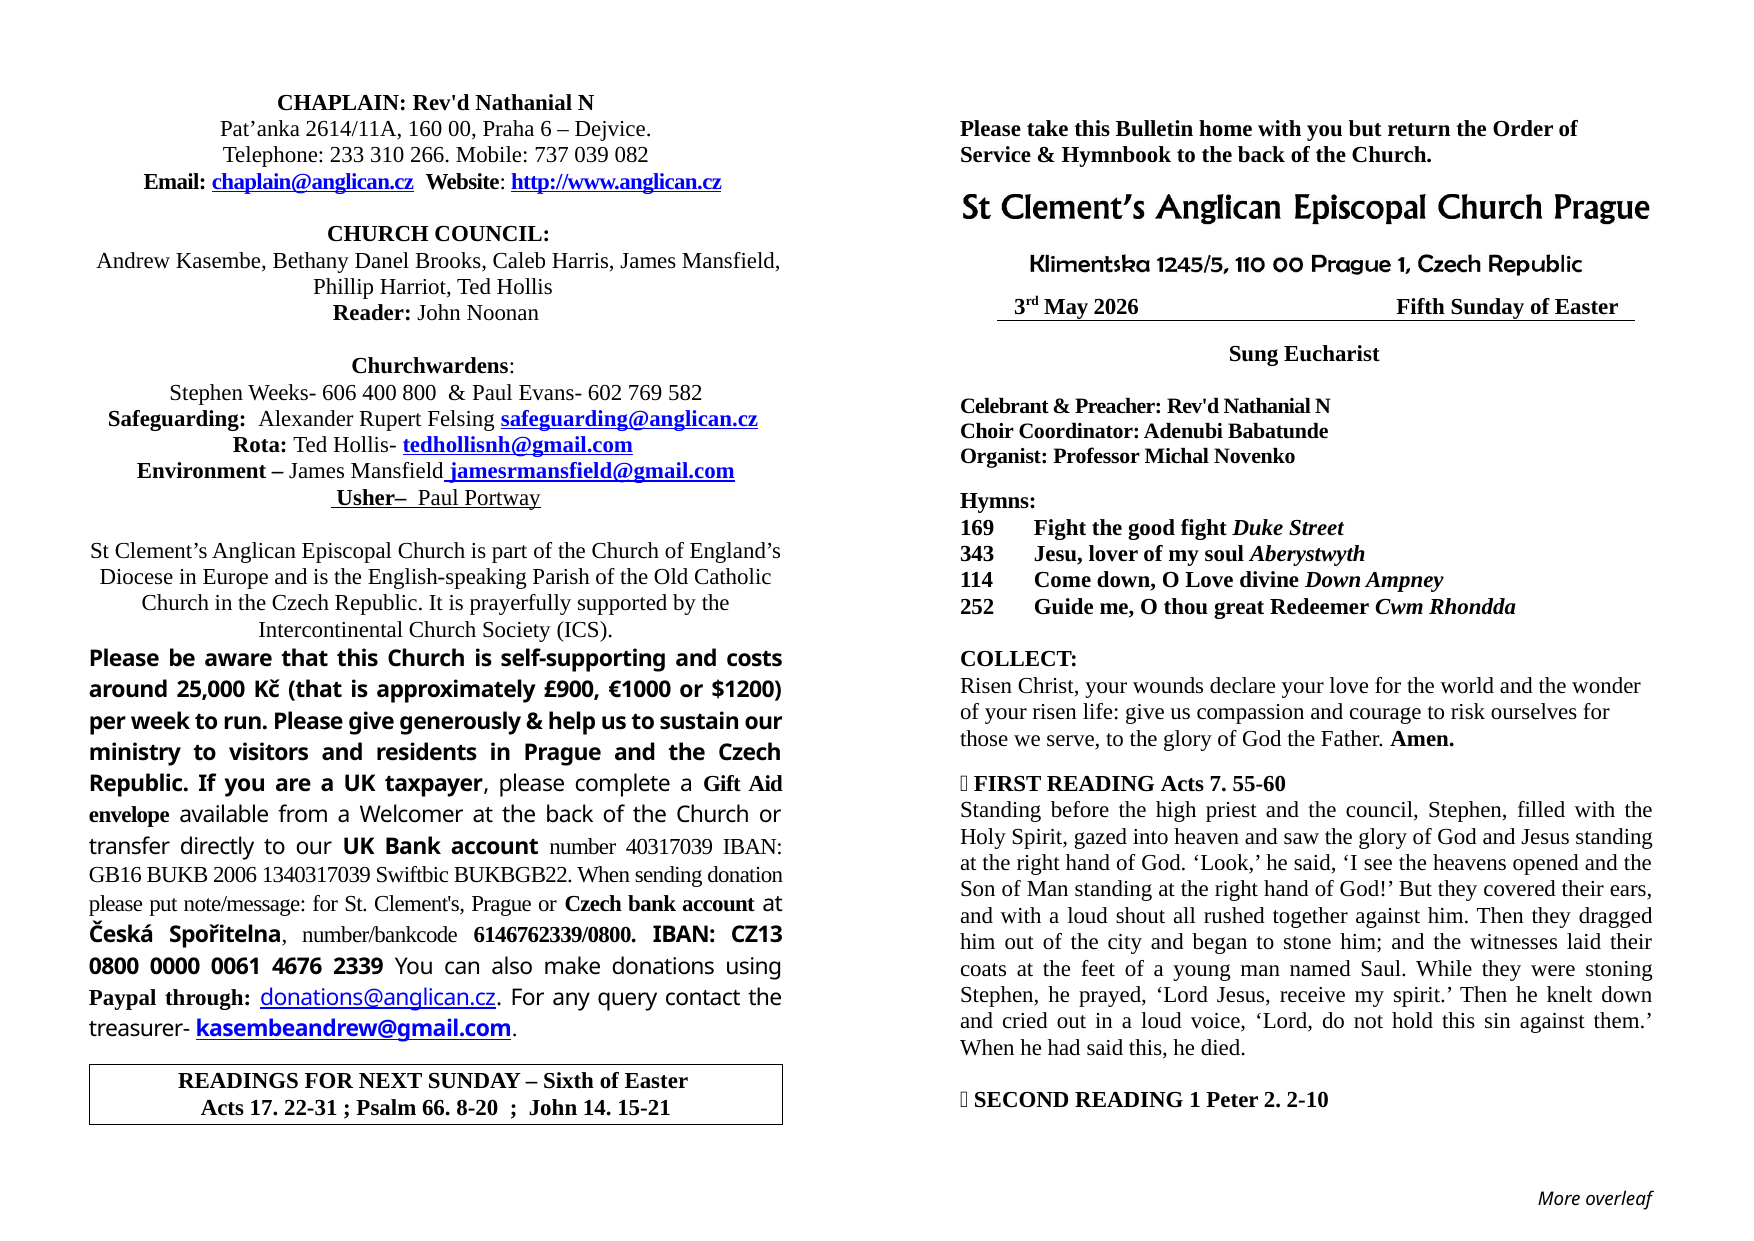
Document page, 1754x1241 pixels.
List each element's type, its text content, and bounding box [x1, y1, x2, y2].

text Sung Eucharist [960, 340, 1654, 366]
text Acts 17. 22-31 ; Psalm 66. 8-20 ; John 14. 15-21 [90, 1091, 782, 1124]
text 169 Fight the good fight Duke Street [960, 514, 1654, 540]
text Rota: Ted Hollis- tedhollisnh@gmail.com [89, 431, 783, 458]
text 114 Come down, O Love divine Down Ampney [960, 566, 1654, 593]
text Andrew Kasembe, Bethany Danel Brooks, Caleb Harris, James Mansfield, Phillip Harriot, Ted Hollis [89, 247, 783, 299]
text Email: chaplain@anglican.cz Website: http://www.anglican.cz [89, 168, 783, 194]
text Pat’anka 2614/11A, 160 00, Praha 6 – Dejvice. [89, 115, 783, 141]
text  FIRST READING Acts 7. 55-60 [960, 770, 1654, 796]
table_header Fifth Sunday of Easter [1321, 293, 1635, 320]
text Celebrant & Preacher: Rev'd Nathanial N [960, 393, 1654, 418]
text CHURCH COUNCIL: [89, 220, 783, 247]
text READINGS FOR NEXT SUNDAY – Sixth of Easter [90, 1065, 782, 1091]
text  SECOND READING 1 Peter 2. 2-10 [960, 1086, 1639, 1113]
text Hymns: [960, 487, 1654, 514]
text Please be aware that this Church is self-supporting and costs around 25,000 Kč (that is approximately £900, €1000 or $1200) per week to run. Please give generously & help us to sustain our ministry to visitors and residents in Prague and the Czech Republic. If you are a UK taxpayer, please complete a Gift Aid envelope available from a Welcomer at the back of the Church or transfer directly to our UK Bank account number 40317039 IBAN: GB16 BUKB 2006 1340317039 Swiftbic BUKBGB22. When sending donation please put note/message: for St. Clement's, Prague or Czech bank account at Česká Spořitelna, number/bankcode 6146762339/0800. IBAN: CZ13 0800 0000 0061 4676 2339 You can also make donations using Paypal through: donations@anglican.cz. For any query contact the treasurer- kasembeandrew@gmail.com. [89, 642, 783, 1043]
text Environment – James Mansfield jamesrmansfield@gmail.com [89, 458, 783, 484]
text 252 Guide me, O thou great Redeemer Cwm Rhondda [960, 593, 1654, 619]
text Safeguarding: Alexander Rupert Felsing safeguarding@anglican.cz [89, 405, 783, 431]
text Standing before the high priest and the council, Stephen, filled with the Holy Spirit, gazed into heaven and saw the glory of God and Jesus standing at the right hand of God. ‘Look,’ he said, ‘I see the heavens opened and the Son of Man standing at the right hand of God!’ But they covered their ears, and with a loud shout all rushed together against him. Then they dragged him out of the city and began to stone him; and the witnesses laid their coats at the feet of a young man named Saul. While they were stoning Stephen, he prayed, ‘Lord Jesus, receive my spirit.’ Then he knelt down and cried out in a loud voice, ‘Lord, do not hold this sin against them.’ When he had said this, he died. [960, 796, 1654, 1060]
text Usher– Paul Portway [89, 484, 783, 510]
table_header 3rd May 2026 [997, 293, 1321, 320]
text COLLECT: [960, 646, 1654, 672]
text Choir Coordinator: Adenubi Babatunde [960, 418, 1654, 443]
text Churchwardens: [89, 352, 783, 378]
text St Clement’s Anglican Episcopal Church is part of the Church of England’s Diocese in Europe and is the English-speaking Parish of the Old Catholic Church in the Czech Republic. It is prayerfully supported by the Intercontinental Church Society (ICS). [89, 537, 783, 642]
text Risen Christ, your wounds declare your love for the world and the wonder of your risen life: give us compassion and courage to risk ourselves for those we serve, to the glory of God the Father. Amen. [960, 672, 1654, 751]
text Please take this Bulletin home with you but return the Order of Service & Hymnbook to the back of the Church. [960, 115, 1654, 168]
text Telephone: 233 310 266. Mobile: 737 039 082 [89, 141, 783, 168]
text 343 Jesu, lover of my soul Aberystwyth [960, 540, 1654, 566]
text Stephen Weeks- 606 400 800 & Paul Evans- 602 769 582 [89, 378, 783, 405]
text Reader: John Noonan [89, 299, 783, 326]
text CHAPLAIN: Rev'd Nathanial N [89, 89, 783, 115]
text Organist: Professor Michal Novenko [960, 443, 1654, 468]
